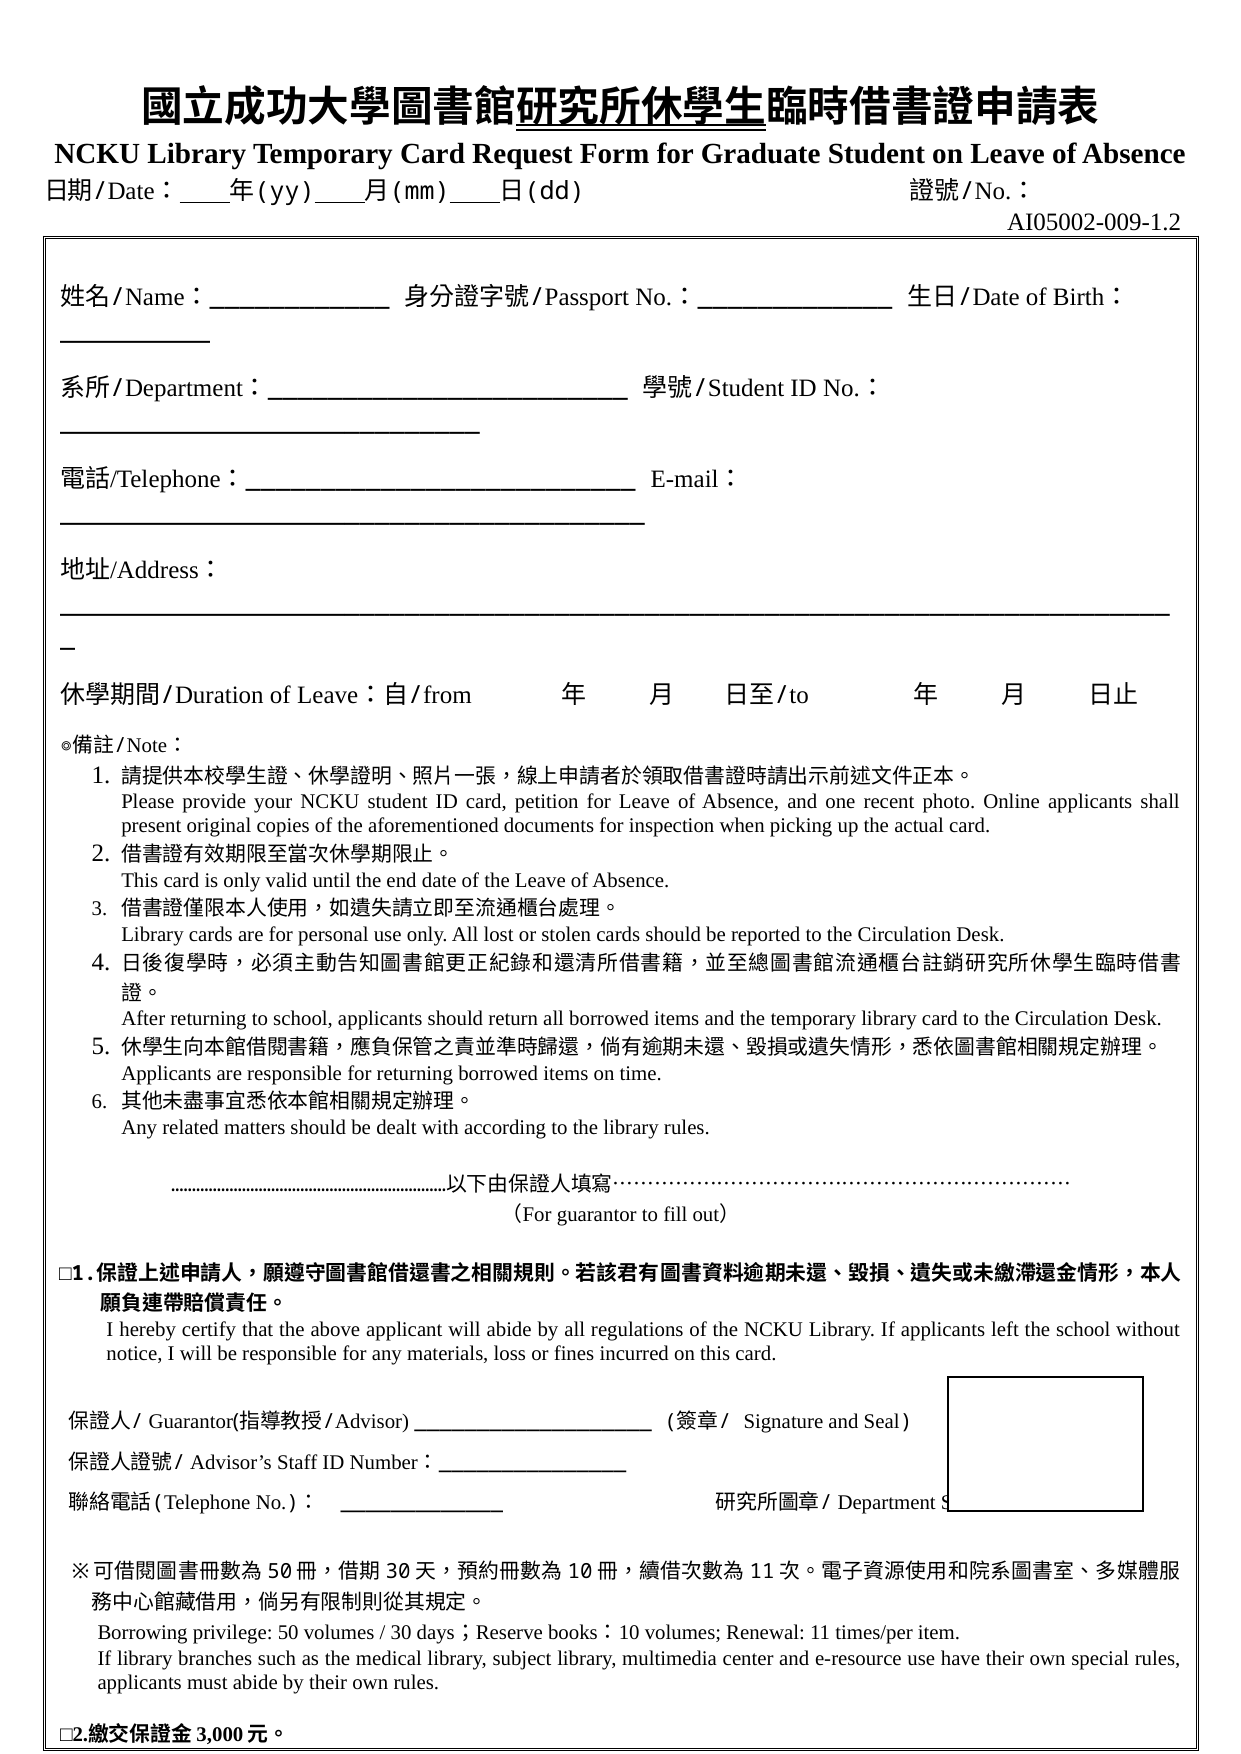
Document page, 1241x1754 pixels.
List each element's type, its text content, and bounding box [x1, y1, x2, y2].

text 國立成功大學圖書館研究所休學生臨時借書證申請表 [44, 78, 1196, 132]
text NCKU Library Temporary Card Request Form for Graduate Student on Leave of Absence [44, 132, 1196, 169]
table_header 姓名/Name：____________ 身分證字號/Passport No.：_____________ 生日/Date of Birth：__________ 系所/Department：________________________ 學號/Student ID No.：____________________________ 電話/Telephone：__________________________ E-mail：_______________________________________ 地址/Address：___________________________________________________________________________ 休學期間/Duration of Leave：自/from 年 月 日至/to 年 月 日止 ◎備註/Note： 請提供本校學生證、休學證明、照片一張，線上申請者於領取借書證時請出示前述文件正本。 Please provide your NCKU student ID card, petition for Leave of Absence, and one recent photo. Online applicants shall present original copies of the aforementioned documents for inspection when picking up the actual card. 借書證有效期限至當次休學期限止。 This card is only valid until the end date of the Leave of Absence. 借書證僅限本人使用，如遺失請立即至流通櫃台處理。 Library cards are for personal use only. All lost or stolen cards should be reported to the Circulation Desk. 日後復學時，必須主動告知圖書館更正紀錄和還清所借書籍，並至總圖書館流通櫃台註銷研究所休學生臨時借書證。 After returning to school, applicants should return all borrowed items and the temporary library card to the Circulation Desk. 休學生向本館借閱書籍，應負保管之責並準時歸還，倘有逾期未還、毀損或遺失情形，悉依圖書館相關規定辦理。 Applicants are responsible for returning borrowed items on time. 其他未盡事宜悉依本館相關規定辦理。 Any related matters should be dealt with according to the library rules. …………………………………………………………以下由保證人填寫………………………………………………………… （For guarantor to fill out） □1.保證上述申請人，願遵守圖書館借還書之相關規則。若該君有圖書資料逾期未還、毀損、遺失或未繳滯還金情形，本人願負連帶賠償責任。 I hereby certify that the above applicant will abide by all regulations of the NCKU Library. If applicants left the school without notice, I will be responsible for any materials, loss or fines incurred on this card. 保證人/ Guarantor(指導教授/Advisor) ___________________ (簽章/ Signature and Seal) 保證人證號/ Advisor’s Staff ID Number：_______________ 聯絡電話(Telephone No.)： _____________ 研究所圖章/ Department Seal： ※可借閱圖書冊數為50冊，借期30天，預約冊數為10冊，續借次數為11次。電子資源使用和院系圖書室、多媒體服務中心館藏借用，倘另有限制則從其規定。 Borrowing privilege: 50 volumes / 30 days；Reserve books：10 volumes; Renewal: 11 times/per item. If library branches such as the medical library, subject library, multimedia center and e-resource use have their own special rules, applicants must abide by their own rules. □2.繳交保證金3,000元。 [46, 239, 1196, 1748]
text 日期/Date： 年(yy) 月(mm) 日(dd) 證號/No.： [44, 169, 1196, 207]
text AI05002-009-1.2 [44, 207, 1196, 236]
